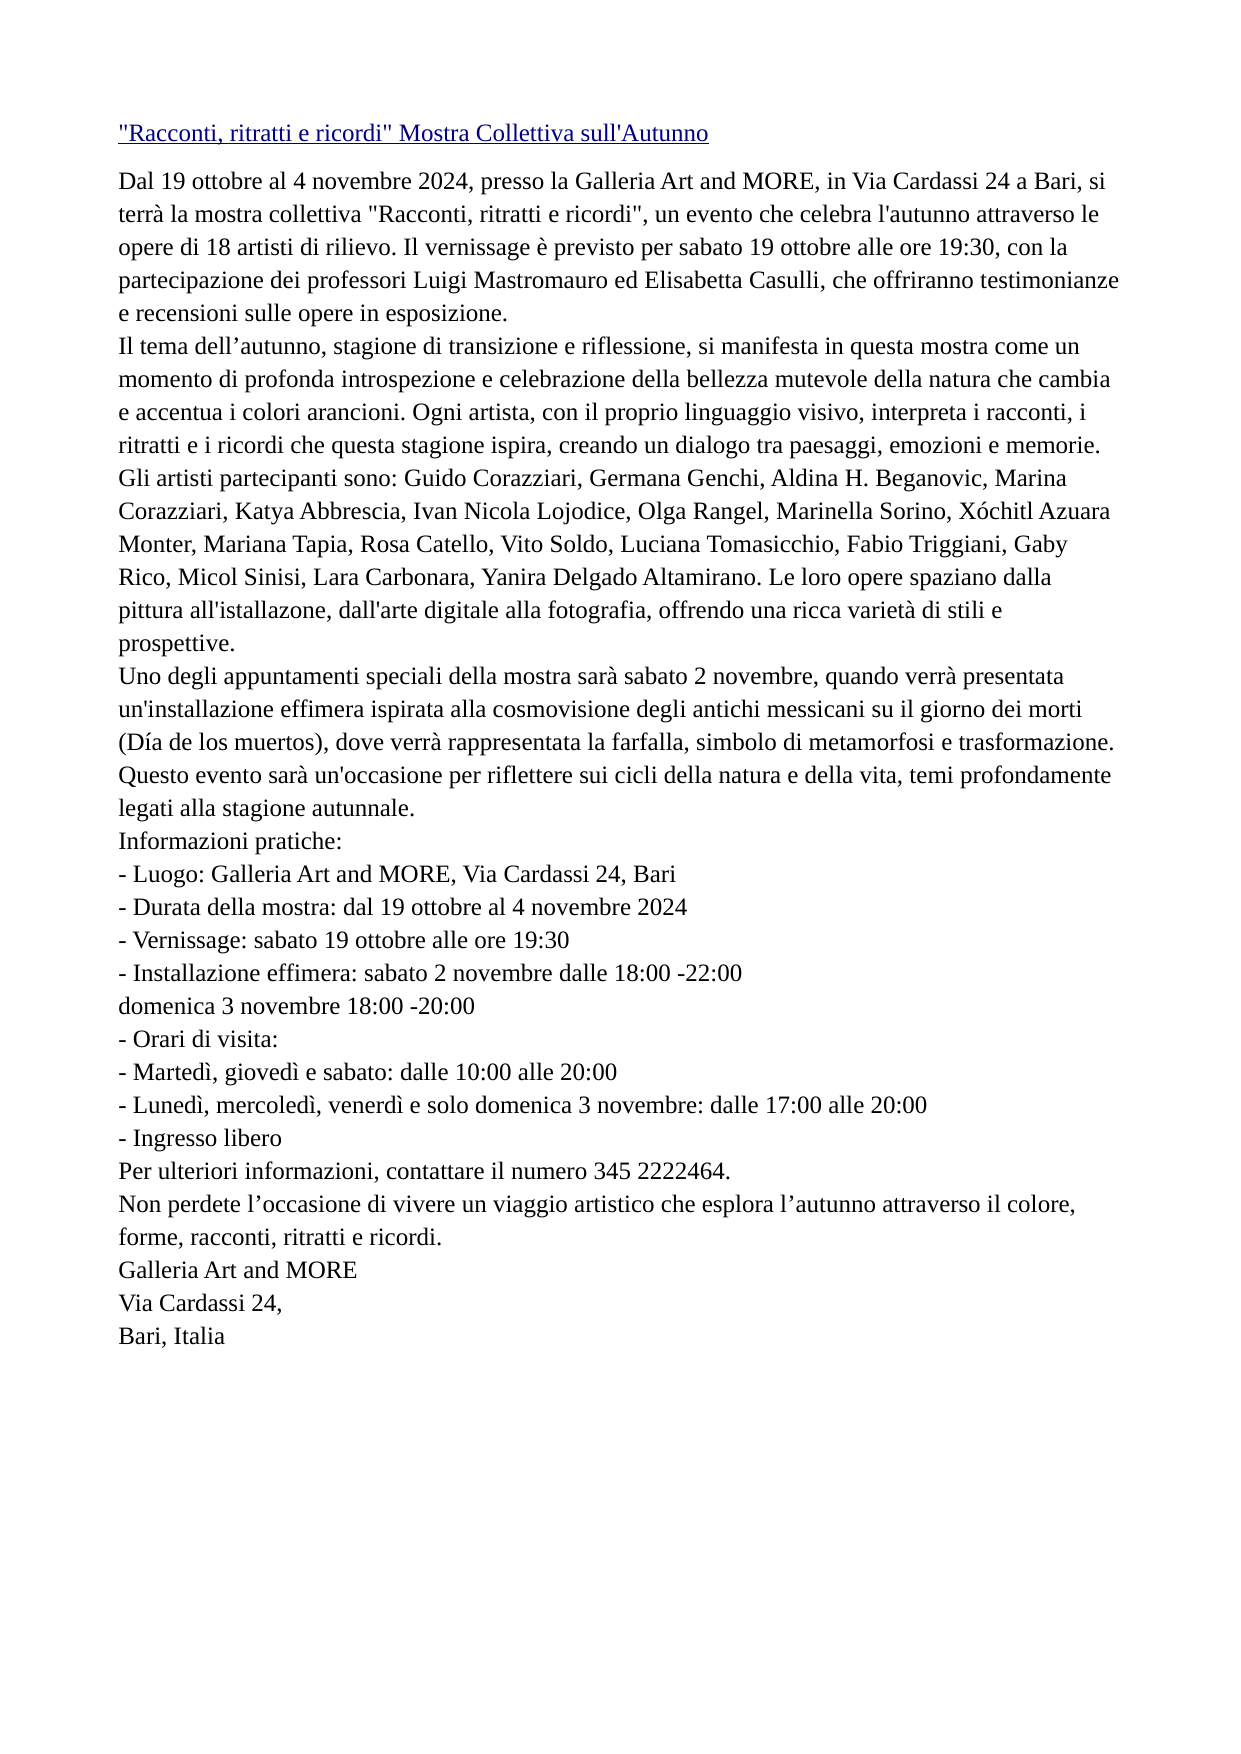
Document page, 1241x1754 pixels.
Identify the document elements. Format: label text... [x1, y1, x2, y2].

text "Racconti, ritratti e ricordi" Mostra Collettiva sull'Autunno [118, 118, 1122, 147]
text Dal 19 ottobre al 4 novembre 2024, presso la Galleria Art and MORE, in Via Cardassi 24 a Bari, si terrà la mostra collettiva "Racconti, ritratti e ricordi", un evento che celebra l'autunno attraverso le opere di 18 artisti di rilievo. Il vernissage è previsto per sabato 19 ottobre alle ore 19:30, con la partecipazione dei professori Luigi Mastromauro ed Elisabetta Casulli, che offriranno testimonianze e recensioni sulle opere in esposizione. Il tema dell’autunno, stagione di transizione e riflessione, si manifesta in questa mostra come un momento di profonda introspezione e celebrazione della bellezza mutevole della natura che cambia e accentua i colori arancioni. Ogni artista, con il proprio linguaggio visivo, interpreta i racconti, i ritratti e i ricordi che questa stagione ispira, creando un dialogo tra paesaggi, emozioni e memorie. Gli artisti partecipanti sono: Guido Corazziari, Germana Genchi, Aldina H. Beganovic, Marina Corazziari, Katya Abbrescia, Ivan Nicola Lojodice, Olga Rangel, Marinella Sorino, Xóchitl Azuara Monter, Mariana Tapia, Rosa Catello, Vito Soldo, Luciana Tomasicchio, Fabio Triggiani, Gaby Rico, Micol Sinisi, Lara Carbonara, Yanira Delgado Altamirano. Le loro opere spaziano dalla pittura all'istallazone, dall'arte digitale alla fotografia, offrendo una ricca varietà di stili e prospettive. Uno degli appuntamenti speciali della mostra sarà sabato 2 novembre, quando verrà presentata un'installazione effimera ispirata alla cosmovisione degli antichi messicani su il giorno dei morti (Día de los muertos), dove verrà rappresentata la farfalla, simbolo di metamorfosi e trasformazione. Questo evento sarà un'occasione per riflettere sui cicli della natura e della vita, temi profondamente legati alla stagione autunnale. Informazioni pratiche: - Luogo: Galleria Art and MORE, Via Cardassi 24, Bari - Durata della mostra: dal 19 ottobre al 4 novembre 2024 - Vernissage: sabato 19 ottobre alle ore 19:30 - Installazione effimera: sabato 2 novembre dalle 18:00 -22:00 domenica 3 novembre 18:00 -20:00 - Orari di visita: - Martedì, giovedì e sabato: dalle 10:00 alle 20:00 - Lunedì, mercoledì, venerdì e solo domenica 3 novembre: dalle 17:00 alle 20:00 - Ingresso libero Per ulteriori informazioni, contattare il numero 345 2222464. Non perdete l’occasione di vivere un viaggio artistico che esplora l’autunno attraverso il colore, forme, racconti, ritratti e ricordi. Galleria Art and MORE Via Cardassi 24, Bari, Italia [118, 166, 1122, 1350]
